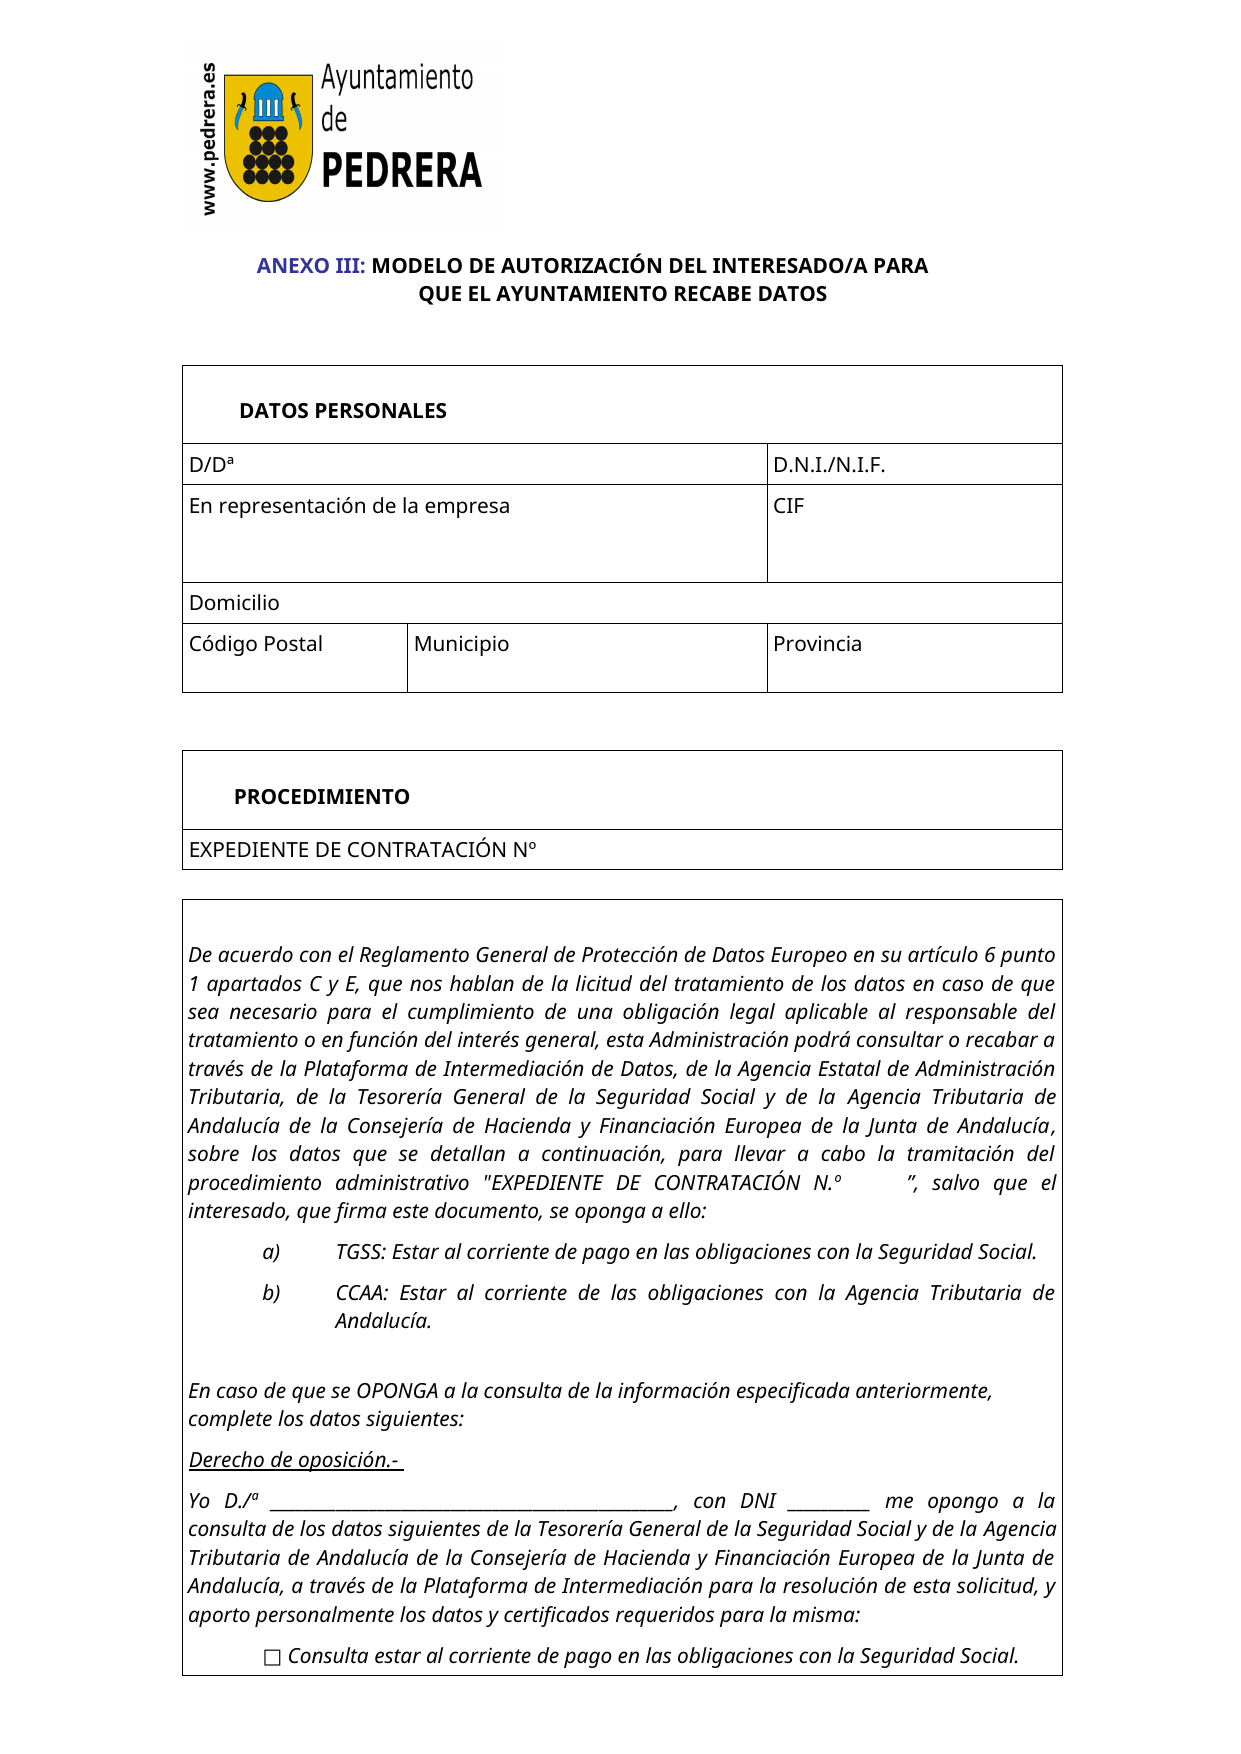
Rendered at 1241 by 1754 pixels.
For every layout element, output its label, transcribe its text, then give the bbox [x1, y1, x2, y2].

table_header DATOS PERSONALES [183, 366, 1062, 443]
table_cell D/Dª [183, 444, 767, 484]
table_header De acuerdo con el Reglamento General de Protección de Datos Europeo en su artículo 6 punto 1 apartados C y E, que nos hablan de la licitud del tratamiento de los datos en caso de que sea necesario para el cumplimiento de una obligación legal aplicable al responsable del tratamiento o en función del interés general, esta Administración podrá consultar o recabar a través de la Plataforma de Intermediación de Datos, de la Agencia Estatal de Administración Tributaria, de la Tesorería General de la Seguridad Social y de la Agencia Tributaria de Andalucía de la Consejería de Hacienda y Financiación Europea de la Junta de Andalucía, sobre los datos que se detallan a continuación, para llevar a cabo la tramitación del procedimiento administrativo "EXPEDIENTE DE CONTRATACIÓN N.º ”, salvo que el interesado, que firma este documento, se oponga a ello: TGSS: Estar al corriente de pago en las obligaciones con la Seguridad Social. CCAA: Estar al corriente de las obligaciones con la Agencia Tributaria de Andalucía. En caso de que se OPONGA a la consulta de la información especificada anteriormente, complete los datos siguientes: Derecho de oposición.- Yo D./ª _________________________________________________, con DNI __________ me opongo a la consulta de los datos siguientes de la Tesorería General de la Seguridad Social y de la Agencia Tributaria de Andalucía de la Consejería de Hacienda y Financiación Europea de la Junta de Andalucía, a través de la Plataforma de Intermediación para la resolución de esta solicitud, y aporto personalmente los datos y certificados requeridos para la misma: □ Consulta estar al corriente de pago en las obligaciones con la Seguridad Social. [183, 900, 1062, 1675]
table_header PROCEDIMIENTO [183, 751, 1062, 828]
table_cell Domicilio [183, 583, 1062, 623]
text QUE EL AYUNTAMIENTO RECABE DATOS [183, 279, 1062, 308]
picture [183, 46, 506, 235]
table_cell Municipio [408, 624, 767, 692]
table_cell Provincia [768, 624, 1062, 692]
table_cell Código Postal [183, 624, 407, 692]
text ANEXO III: MODELO DE AUTORIZACIÓN DEL INTERESADO/A PARA [183, 251, 1062, 279]
table_cell CIF [768, 485, 1062, 582]
table_cell EXPEDIENTE DE CONTRATACIÓN Nº [183, 830, 1062, 869]
table_cell D.N.I./N.I.F. [768, 444, 1062, 484]
table_cell En representación de la empresa [183, 485, 767, 582]
